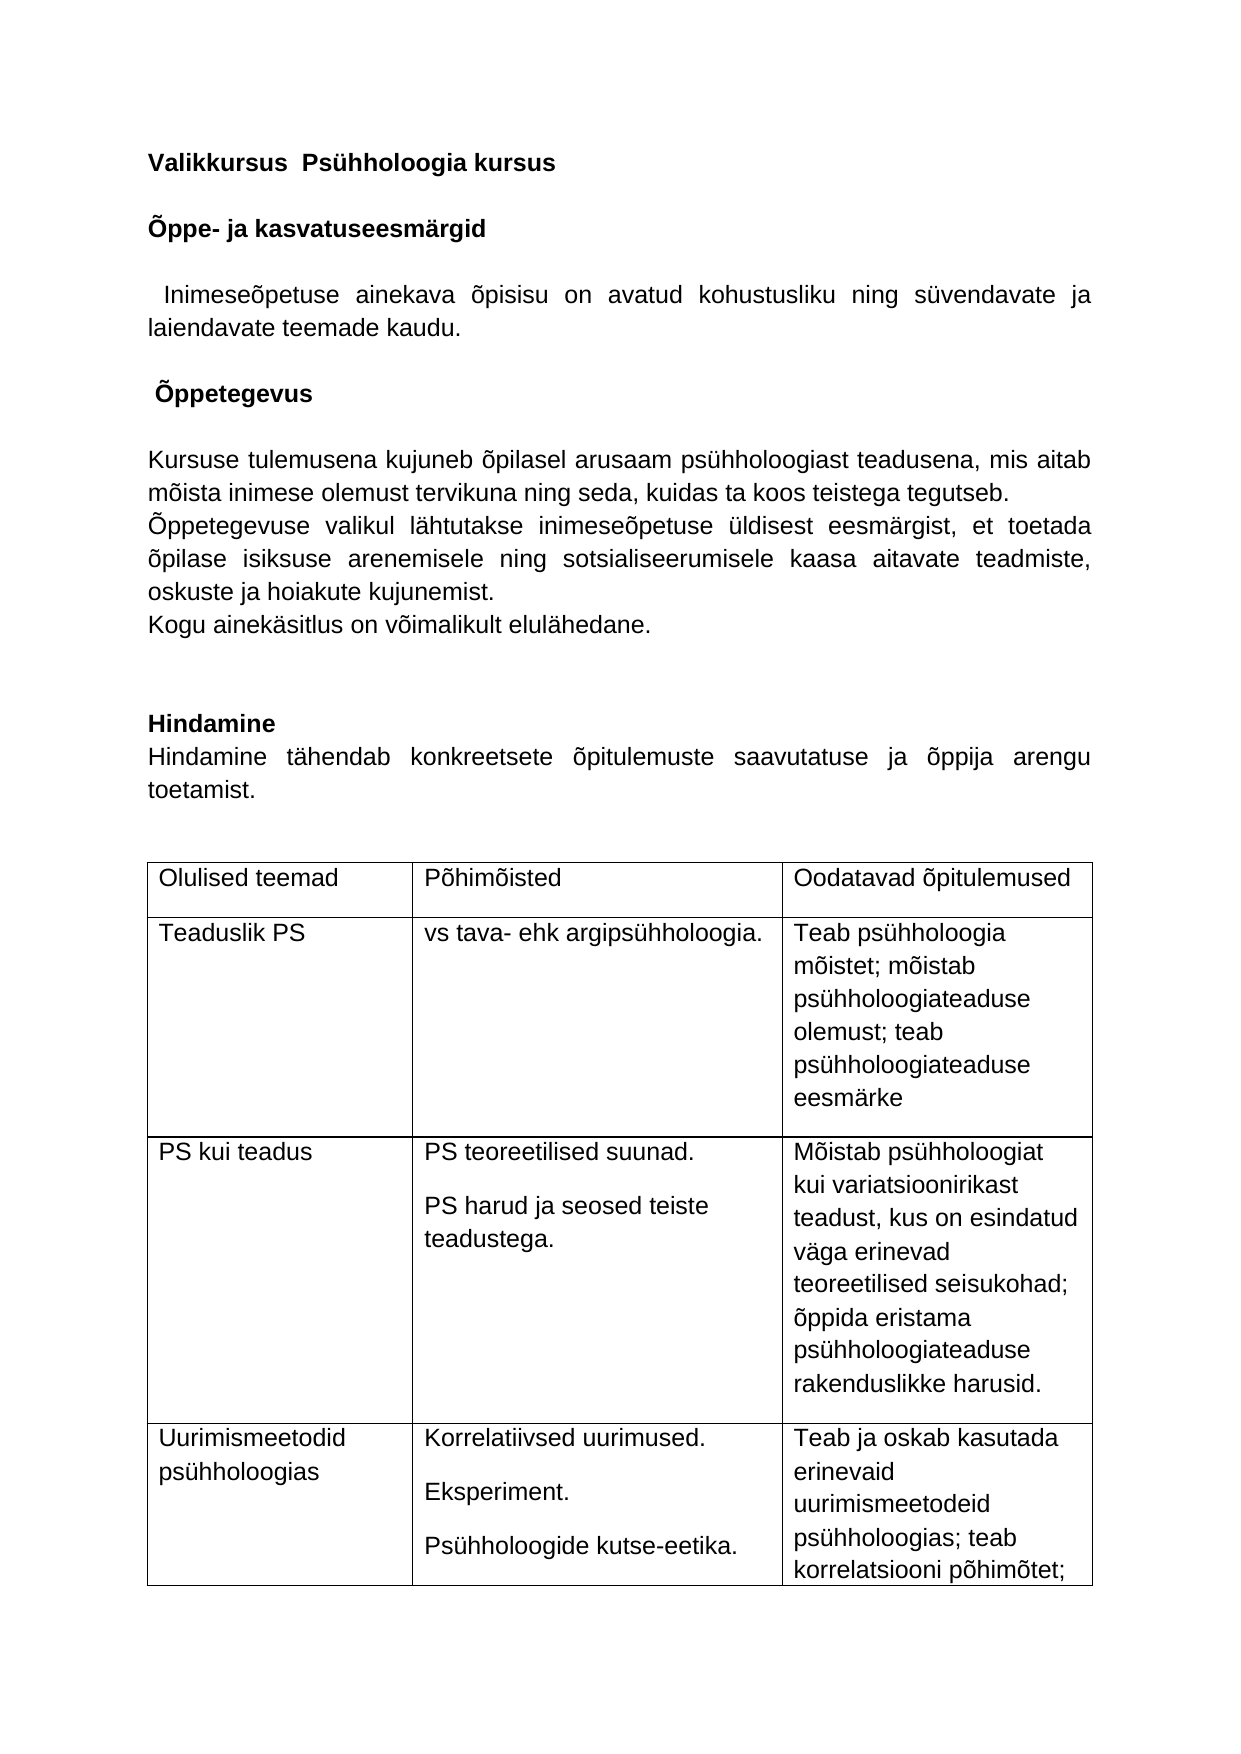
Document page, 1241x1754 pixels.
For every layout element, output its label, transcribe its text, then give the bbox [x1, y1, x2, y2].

table_cell Mõistab psühholoogiat kui variatsioonirikast teadust, kus on esindatud väga erinevad teoreetilised seisukohad; õppida eristama psühholoogiateaduse rakenduslikke harusid. [783, 1138, 1092, 1422]
text Õppe- ja kasvatuseesmärgid [148, 214, 1093, 242]
table_cell Teab ja oskab kasutada erinevaid uurimismeetodeid psühholoogias; teab korrelatsiooni põhimõtet; [783, 1424, 1092, 1585]
text Hindamine [148, 709, 1093, 738]
table_cell vs tava- ehk argipsühholoogia. [413, 918, 782, 1136]
table_header Põhimõisted [413, 863, 782, 917]
text Kursuse tulemusena kujuneb õpilasel arusaam psühholoogiast teadusena, mis aitab mõista inimese olemust tervikuna ning seda, kuidas ta koos teistega tegutseb. [148, 445, 1093, 507]
text Inimeseõpetuse ainekava õpisisu on avatud kohustusliku ning süvendavate ja laiendavate teemade kaudu. [148, 280, 1093, 341]
table_cell Uurimismeetodid psühholoogias [148, 1424, 412, 1585]
table_cell Korrelatiivsed uurimused. Eksperiment. Psühholoogide kutse-eetika. [413, 1424, 782, 1585]
text Õppetegevus [148, 379, 1093, 407]
table_cell Teab psühholoogia mõistet; mõistab psühholoogiateaduse olemust; teab psühholoogiateaduse eesmärke [783, 918, 1092, 1136]
table_cell Teaduslik PS [148, 918, 412, 1136]
text Hindamine tähendab konkreetsete õpitulemuste saavutatuse ja õppija arengu toetamist. [148, 742, 1093, 804]
text Kogu ainekäsitlus on võimalikult elulähedane. [148, 610, 1093, 639]
text Valikkursus Psühholoogia kursus [148, 148, 1093, 176]
table_cell PS teoreetilised suunad. PS harud ja seosed teiste teadustega. [413, 1138, 782, 1422]
table_cell PS kui teadus [148, 1138, 412, 1422]
table_header Olulised teemad [148, 863, 412, 917]
text Õppetegevuse valikul lähtutakse inimeseõpetuse üldisest eesmärgist, et toetada õpilase isiksuse arenemisele ning sotsialiseerumisele kaasa aitavate teadmiste, oskuste ja hoiakute kujunemist. [148, 511, 1093, 606]
table_header Oodatavad õpitulemused [783, 863, 1092, 917]
